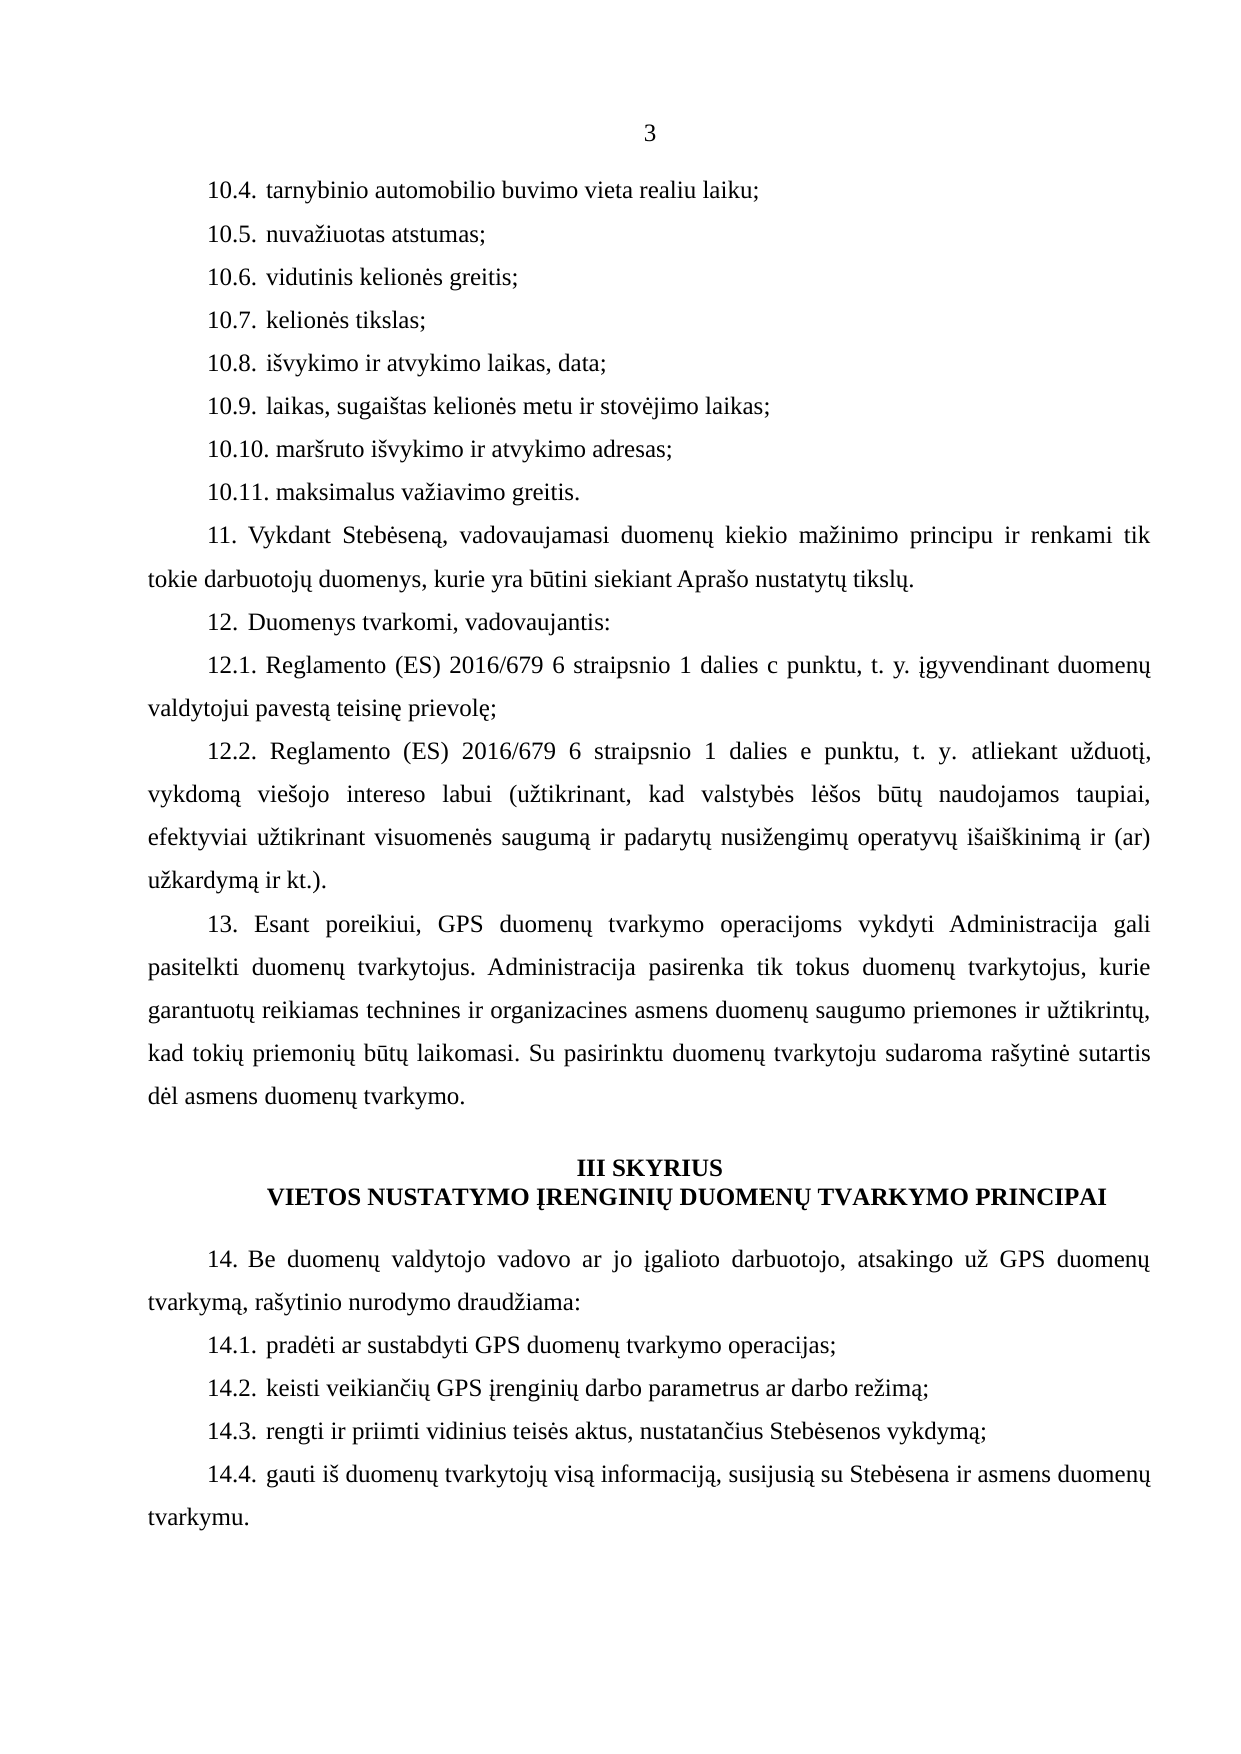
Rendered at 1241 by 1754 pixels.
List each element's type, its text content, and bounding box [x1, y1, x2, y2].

text 11. Vykdant Stebėseną, vadovaujamasi duomenų kiekio mažinimo principu ir renkami tik tokie darbuotojų duomenys, kurie yra būtini siekiant Aprašo nustatytų tikslų. [148, 521, 1152, 592]
text 12.1. Reglamento (ES) 2016/679 6 straipsnio 1 dalies c punktu, t. y. įgyvendinant duomenų valdytojui pavestą teisinę prievolę; [148, 650, 1152, 722]
text 14.3. rengti ir priimti vidinius teisės aktus, nustatančius Stebėsenos vykdymą; [148, 1416, 1152, 1445]
text III SKYRIUS [148, 1153, 1152, 1182]
text 10.5. nuvažiuotas atstumas; [148, 219, 1152, 247]
text 10.11. maksimalus važiavimo greitis. [148, 477, 1152, 506]
text 14.2. keisti veikiančių GPS įrenginių darbo parametrus ar darbo režimą; [148, 1373, 1152, 1402]
text 12. Duomenys tvarkomi, vadovaujantis: [148, 607, 1152, 636]
text 10.8. išvykimo ir atvykimo laikas, data; [148, 348, 1152, 377]
text 10.7. kelionės tikslas; [148, 305, 1152, 334]
text 14.4. gauti iš duomenų tvarkytojų visą informaciją, susijusią su Stebėsena ir asmens duomenų tvarkymu. [148, 1459, 1152, 1531]
text 10.6. vidutinis kelionės greitis; [148, 262, 1152, 291]
text 10.9. laikas, sugaištas kelionės metu ir stovėjimo laikas; [148, 391, 1152, 420]
text 13. Esant poreikiui, GPS duomenų tvarkymo operacijoms vykdyti Administracija gali pasitelkti duomenų tvarkytojus. Administracija pasirenka tik tokus duomenų tvarkytojus, kurie garantuotų reikiamas technines ir organizacines asmens duomenų saugumo priemones ir užtikrintų, kad tokių priemonių būtų laikomasi. Su pasirinktu duomenų tvarkytoju sudaroma rašytinė sutartis dėl asmens duomenų tvarkymo. [148, 909, 1152, 1110]
text 10.4. tarnybinio automobilio buvimo vieta realiu laiku; [148, 176, 1152, 204]
text 14. Be duomenų valdytojo vadovo ar jo įgalioto darbuotojo, atsakingo už GPS duomenų tvarkymą, rašytinio nurodymo draudžiama: [148, 1244, 1152, 1316]
text 10.10. maršruto išvykimo ir atvykimo adresas; [148, 434, 1152, 463]
text 12.2. Reglamento (ES) 2016/679 6 straipsnio 1 dalies e punktu, t. y. atliekant užduotį, vykdomą viešojo intereso labui (užtikrinant, kad valstybės lėšos būtų naudojamos taupiai, efektyviai užtikrinant visuomenės saugumą ir padarytų nusižengimų operatyvų išaiškinimą ir (ar) užkardymą ir kt.). [148, 736, 1152, 894]
text 14.1. pradėti ar sustabdyti GPS duomenų tvarkymo operacijas; [148, 1330, 1152, 1359]
text VIETOS NUSTATYMO ĮRENGINIŲ DUOMENŲ TVARKYMO PRINCIPAI [223, 1182, 1152, 1211]
